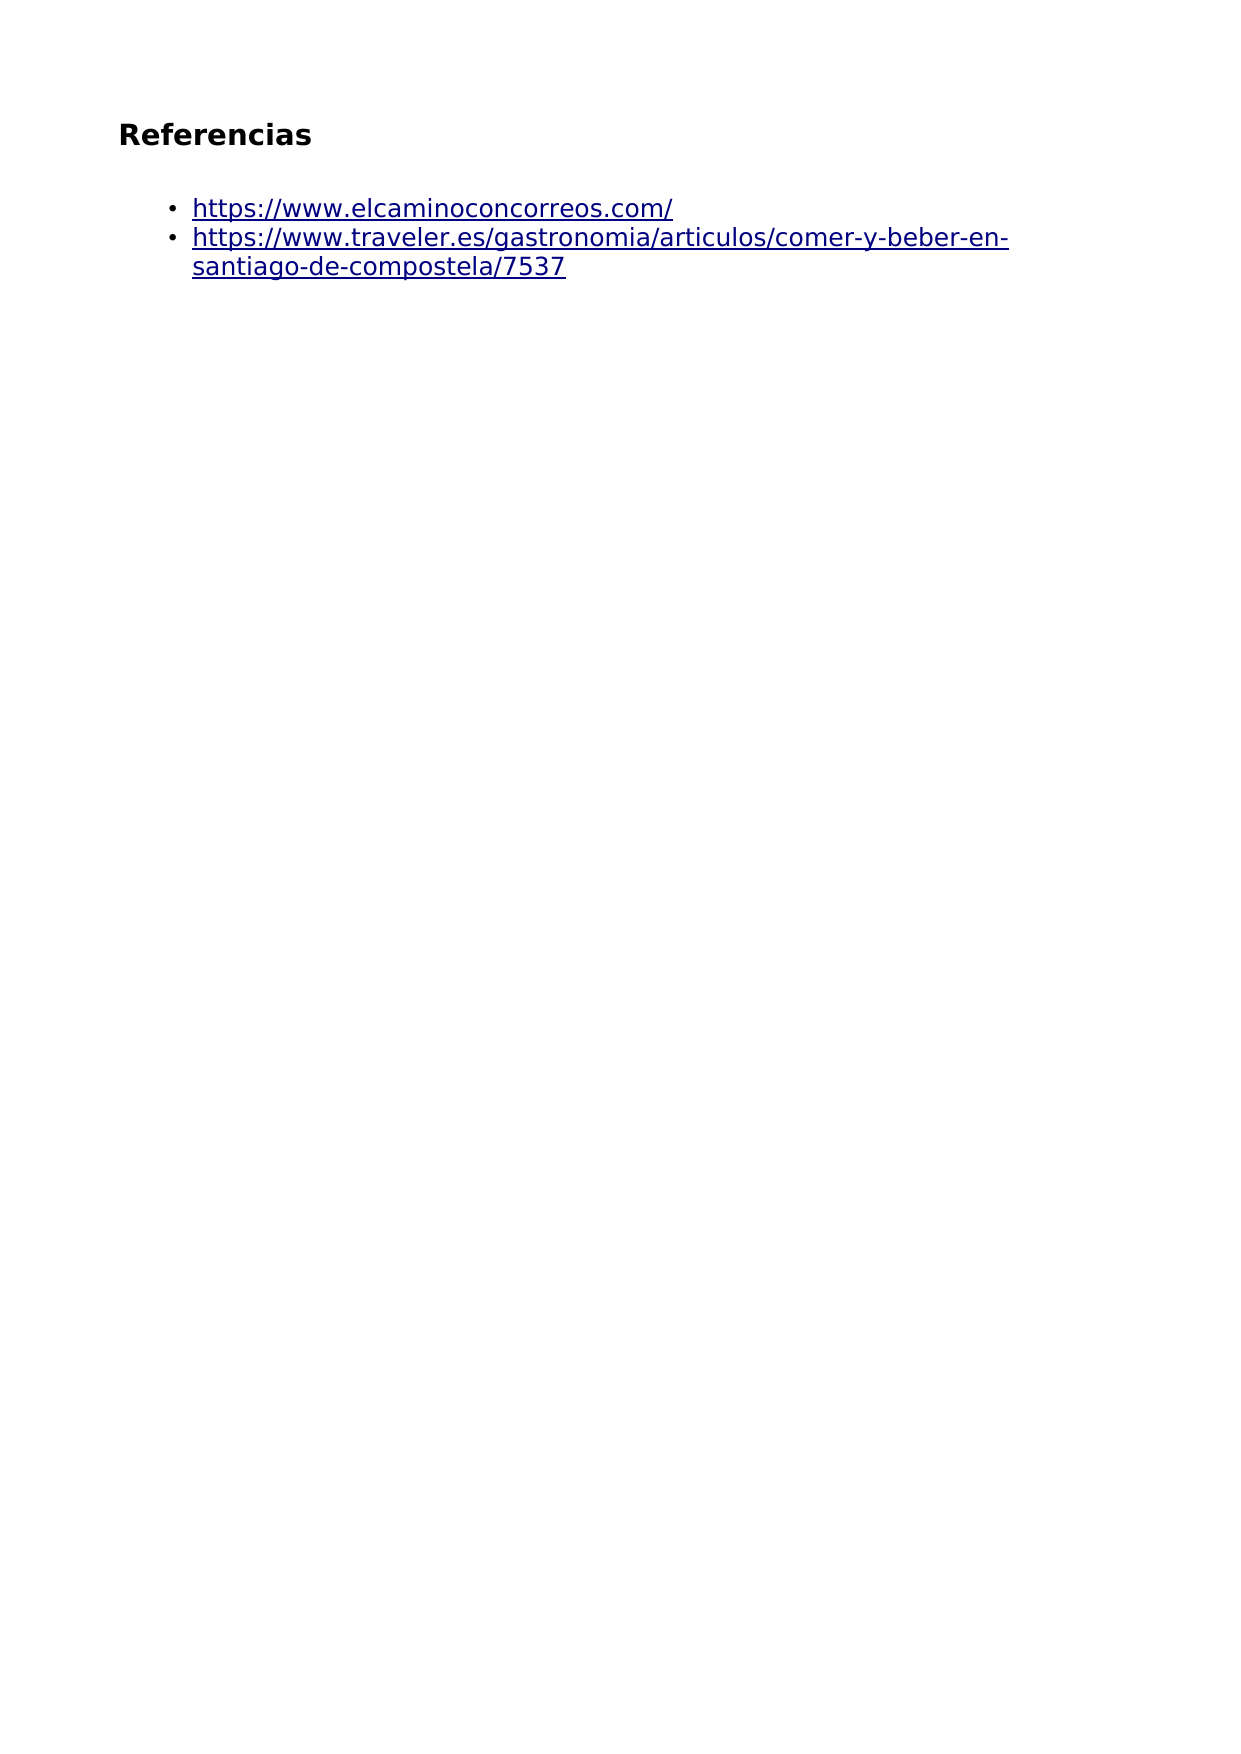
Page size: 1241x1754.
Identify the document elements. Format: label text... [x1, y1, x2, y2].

list https://www.elcaminoconcorreos.com/ [177, 194, 1122, 223]
list https://www.traveler.es/gastronomia/articulos/comer-y-beber-en-santiago-de-compostela/7537 [177, 223, 1122, 282]
subtitle Referencias [118, 118, 1122, 152]
